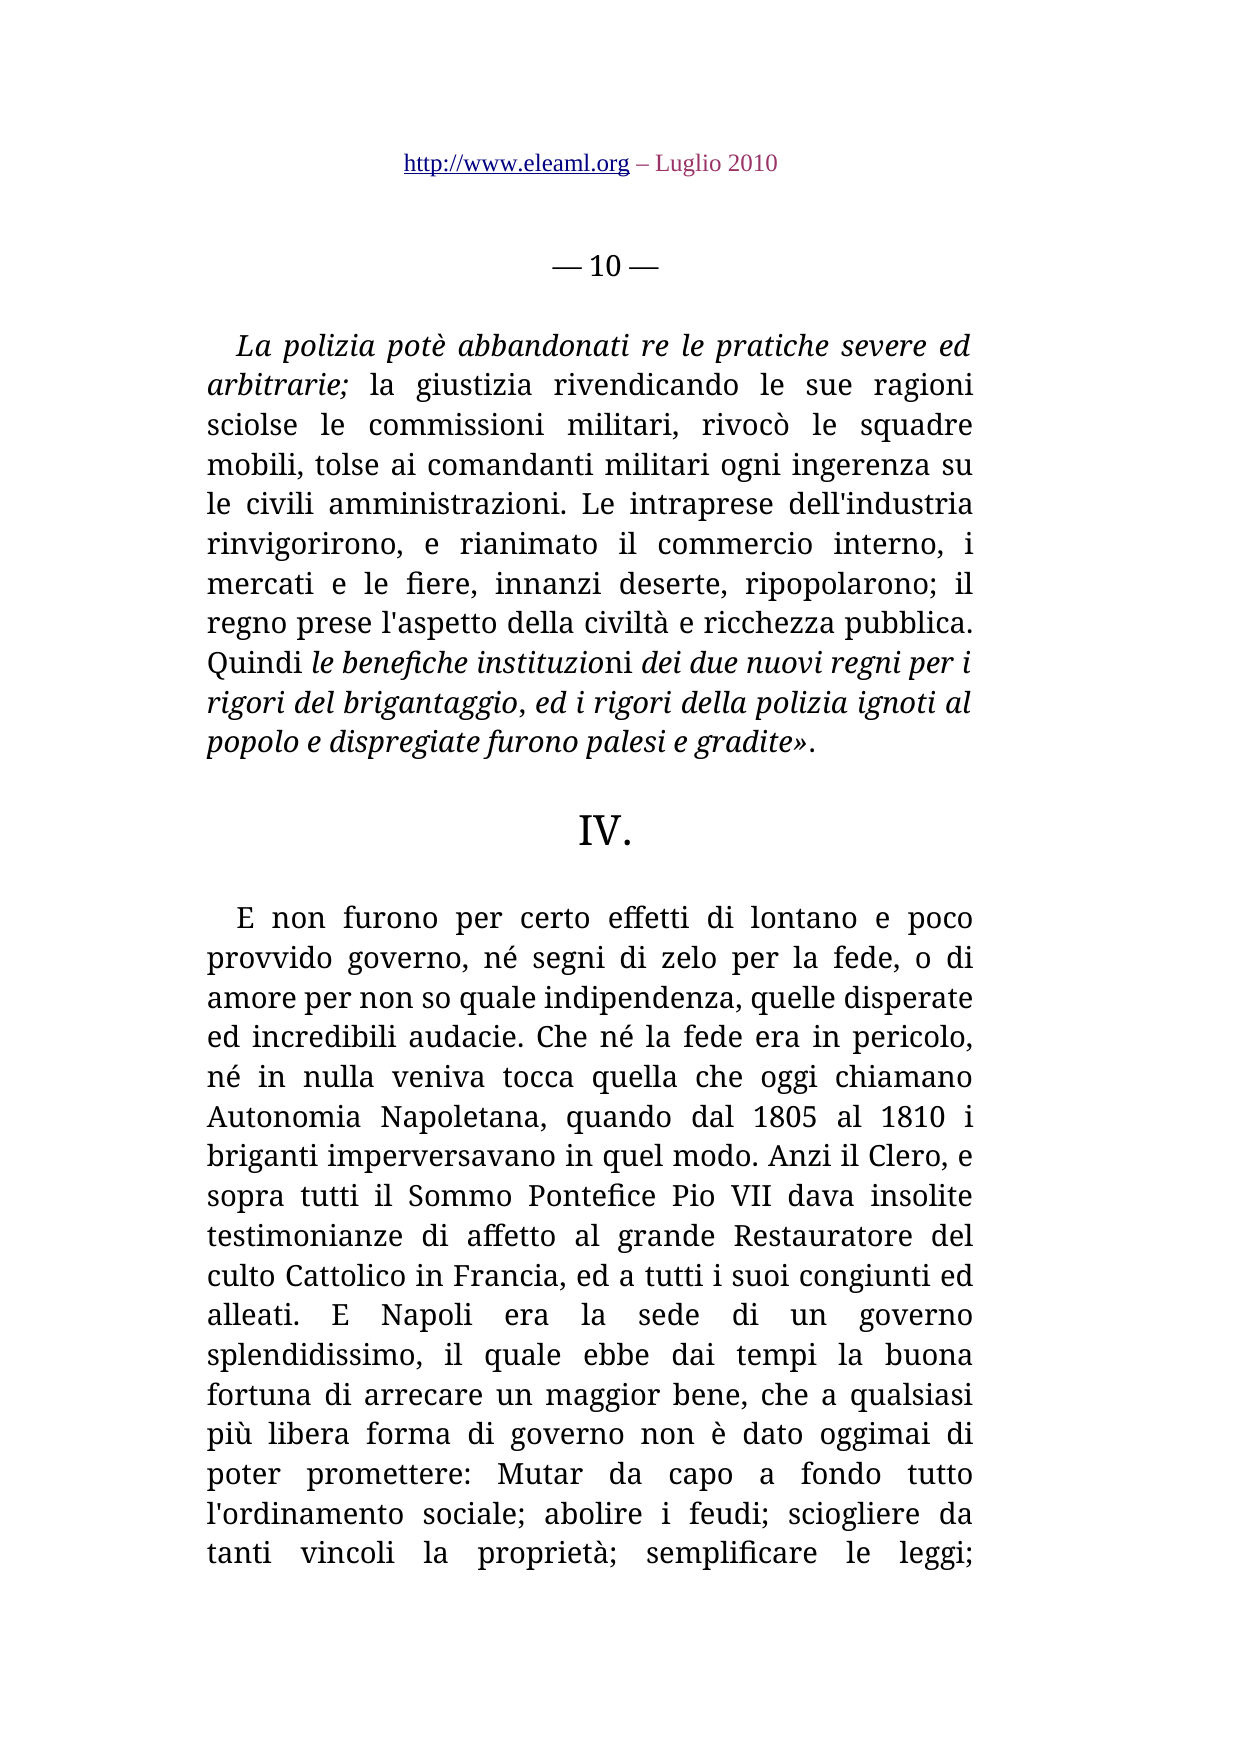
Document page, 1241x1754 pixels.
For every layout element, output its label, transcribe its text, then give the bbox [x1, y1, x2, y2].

text La polizia potè abbandonati re le pratiche severe ed arbitrarie; la giustizia rivendicando le sue ragioni sciolse le commissioni militari, rivocò le squadre mobili, tolse ai comandanti militari ogni ingerenza su le civili amministrazioni. Le intraprese dell'industria rinvigorirono, e rianimato il commercio interno, i mercati e le fiere, innanzi deserte, ripopolarono; il regno prese l'aspetto della civiltà e ricchezza pubblica. Quindi le benefiche instituzioni dei due nuovi regni per i rigori del brigantaggio, ed i rigori della polizia ignoti al popolo e dispregiate furono palesi e gradite». [207, 325, 974, 761]
text E non furono per certo effetti di lontano e poco provvido governo, né segni di zelo per la fede, o di amore per non so quale indipendenza, quelle disperate ed incredibili audacie. Che né la fede era in pericolo, né in nulla veniva tocca quella che oggi chiamano Autonomia Napoletana, quando dal 1805 al 1810 i briganti imperversavano in quel modo. Anzi il Clero, e sopra tutti il Sommo Pontefice Pio VII dava insolite testimonianze di affetto al grande Restauratore del culto Cattolico in Francia, ed a tutti i suoi congiunti ed alleati. E Napoli era la sede di un governo splendidissimo, il quale ebbe dai tempi la buona fortuna di arrecare un maggior bene, che a qualsiasi più libera forma di governo non è dato oggimai di poter promettere: Mutar da capo a fondo tutto l'ordinamento sociale; abolire i feudi; sciogliere da tanti vincoli la proprietà; semplificare le leggi; [207, 898, 974, 1572]
text IV. [207, 801, 974, 858]
text — 10 — [207, 246, 974, 285]
